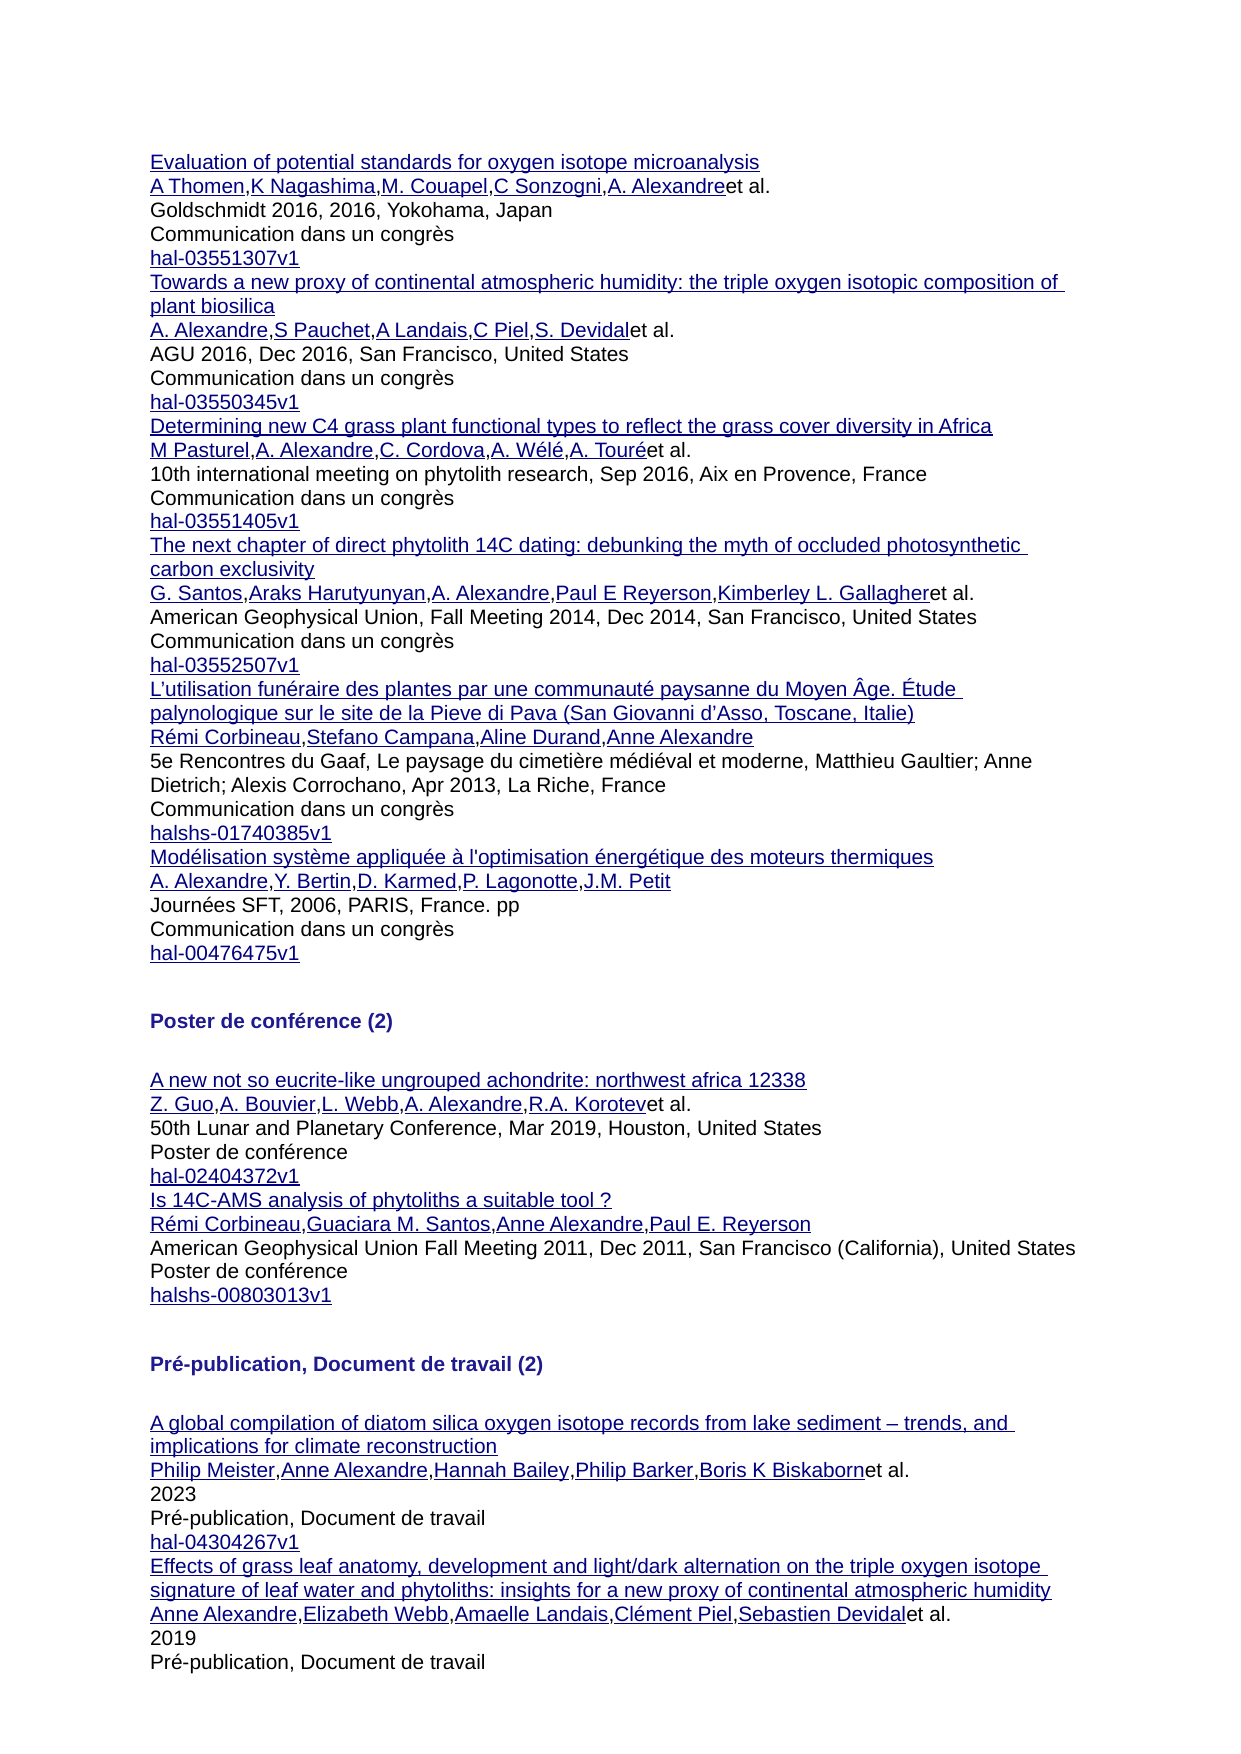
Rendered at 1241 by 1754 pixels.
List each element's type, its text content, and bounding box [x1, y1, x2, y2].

table_header A global compilation of diatom silica oxygen isotope records from lake sediment – trends, and implications for climate reconstruction Philip Meister,Anne Alexandre,Hannah Bailey,Philip Barker,Boris K Biskabornet al. 2023 Pré-publication, Document de travail hal-04304267v1 [150, 1410, 1090, 1554]
table_cell Modélisation système appliquée à l'optimisation énergétique des moteurs thermiques A. Alexandre,Y. Bertin,D. Karmed,P. Lagonotte,J.M. Petit Journées SFT, 2006, PARIS, France. pp Communication dans un congrès hal-00476475v1 [150, 845, 1090, 964]
table_cell Evaluation of potential standards for oxygen isotope microanalysis A Thomen,K Nagashima,M. Couapel,C Sonzogni,A. Alexandreet al. Goldschmidt 2016, 2016, Yokohama, Japan Communication dans un congrès hal-03551307v1 [150, 150, 1090, 270]
table_header A new not so eucrite-like ungrouped achondrite: northwest africa 12338 Z. Guo,A. Bouvier,L. Webb,A. Alexandre,R.A. Korotevet al. 50th Lunar and Planetary Conference, Mar 2019, Houston, United States Poster de conférence hal-02404372v1 [150, 1068, 1090, 1187]
subtitle Pré-publication, Document de travail (2) [150, 1352, 1090, 1376]
table_cell Determining new C4 grass plant functional types to reflect the grass cover diversity in Africa M Pasturel,A. Alexandre,C. Cordova,A. Wélé,A. Touréet al. 10th international meeting on phytolith research, Sep 2016, Aix en Provence, France Communication dans un congrès hal-03551405v1 [150, 414, 1090, 533]
table_cell Effects of grass leaf anatomy, development and light/dark alternation on the triple oxygen isotope signature of leaf water and phytoliths: insights for a new proxy of continental atmospheric humidity Anne Alexandre,Elizabeth Webb,Amaelle Landais,Clément Piel,Sebastien Devidalet al. 2019 Pré-publication, Document de travail [150, 1554, 1090, 1674]
table_cell The next chapter of direct phytolith 14C dating: debunking the myth of occluded photosynthetic carbon exclusivity G. Santos,Araks Harutyunyan,A. Alexandre,Paul E Reyerson,Kimberley L. Gallagheret al. American Geophysical Union, Fall Meeting 2014, Dec 2014, San Francisco, United States Communication dans un congrès hal-03552507v1 [150, 533, 1090, 677]
table_cell Towards a new proxy of continental atmospheric humidity: the triple oxygen isotopic composition of plant biosilica A. Alexandre,S Pauchet,A Landais,C Piel,S. Devidalet al. AGU 2016, Dec 2016, San Francisco, United States Communication dans un congrès hal-03550345v1 [150, 270, 1090, 413]
table_cell L’utilisation funéraire des plantes par une communauté paysanne du Moyen Âge. Étude palynologique sur le site de la Pieve di Pava (San Giovanni d’Asso, Toscane, Italie) Rémi Corbineau,Stefano Campana,Aline Durand,Anne Alexandre 5e Rencontres du Gaaf, Le paysage du cimetière médiéval et moderne, Matthieu Gaultier; Anne Dietrich; Alexis Corrochano, Apr 2013, La Riche, France Communication dans un congrès halshs-01740385v1 [150, 677, 1090, 845]
table_cell Is 14C-AMS analysis of phytoliths a suitable tool ? Rémi Corbineau,Guaciara M. Santos,Anne Alexandre,Paul E. Reyerson American Geophysical Union Fall Meeting 2011, Dec 2011, San Francisco (California), United States Poster de conférence halshs-00803013v1 [150, 1188, 1090, 1307]
subtitle Poster de conférence (2) [150, 1009, 1090, 1033]
